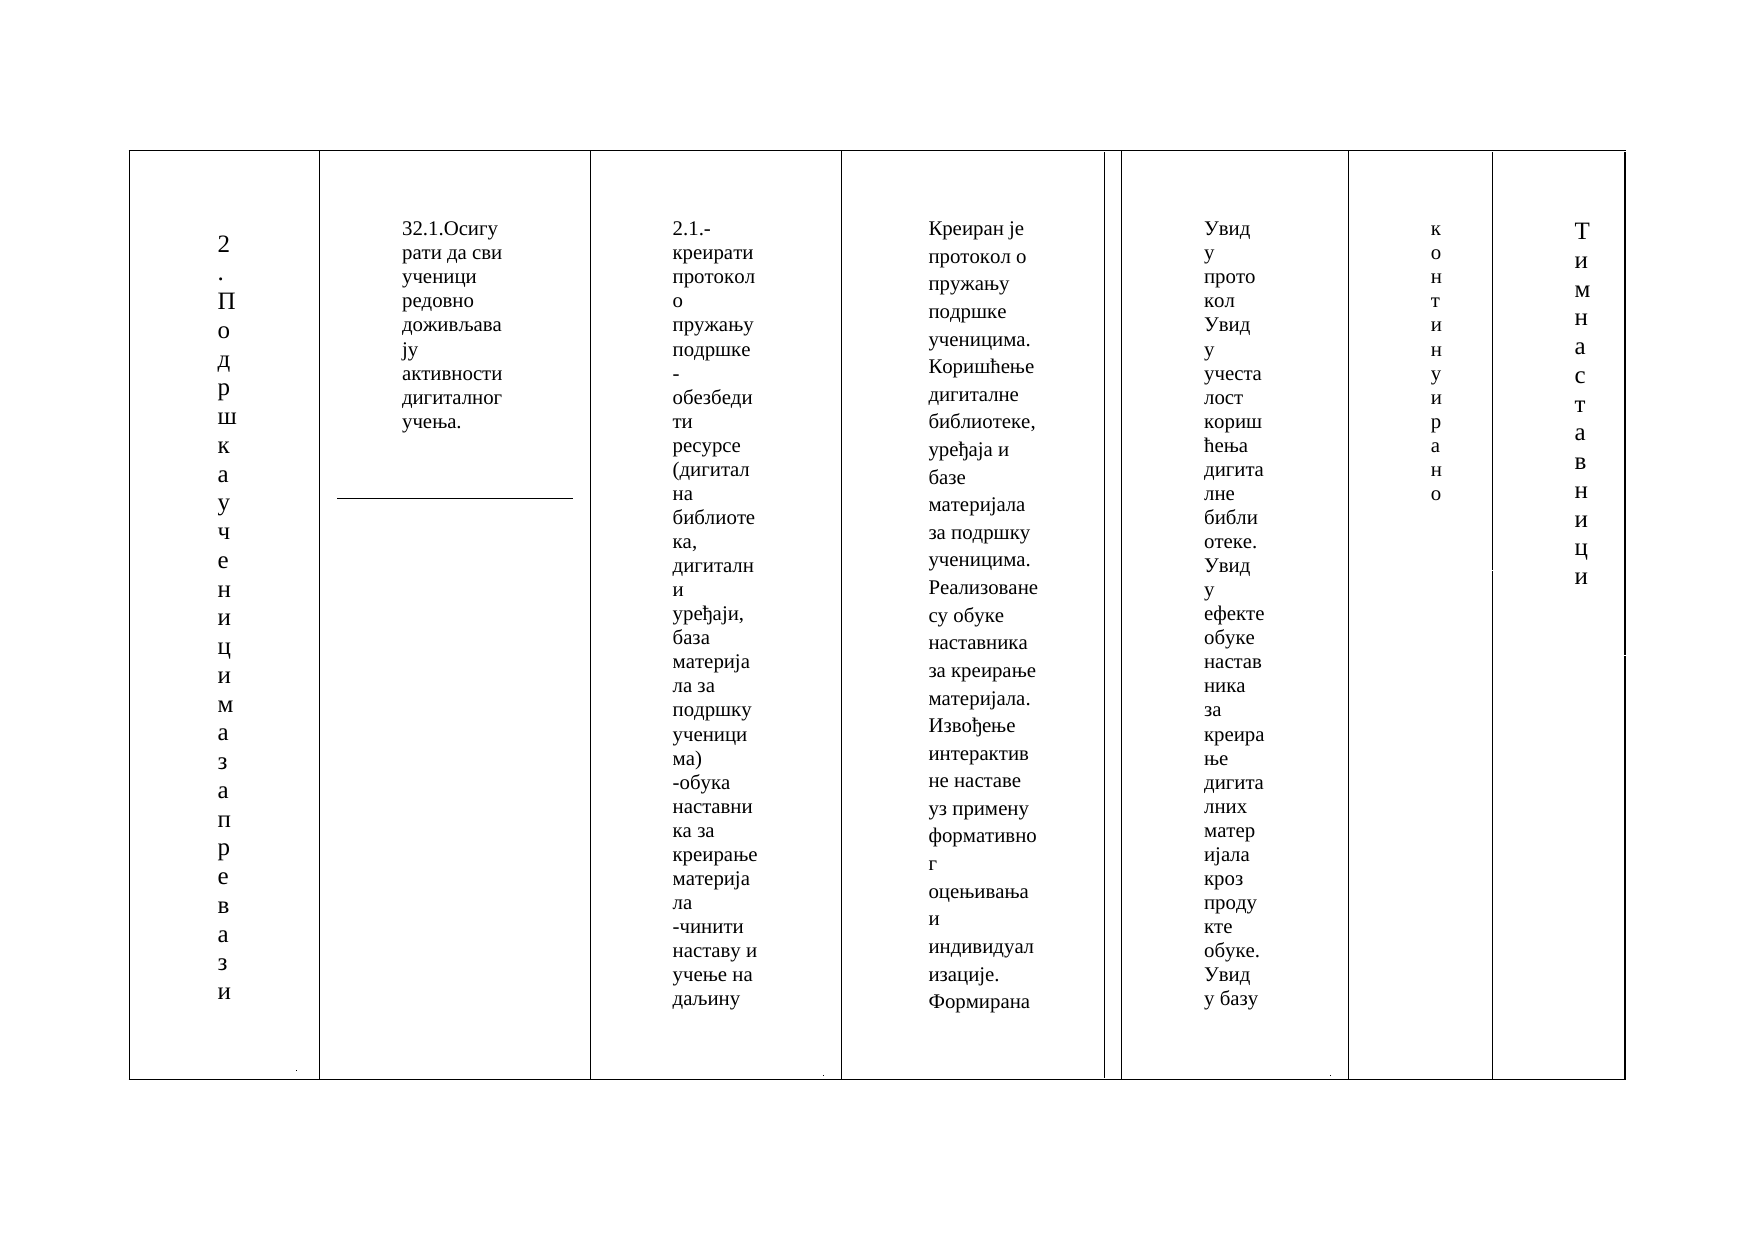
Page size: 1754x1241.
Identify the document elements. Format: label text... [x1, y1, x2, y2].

table_cell [842, 151, 863, 1079]
table_cell [1104, 151, 1121, 1079]
table_cell континуирано [1349, 151, 1492, 1079]
table_cell Креиран је протокол о пружању подршке ученицима. Коришћење дигиталне библиотеке, уређаја и базе материјала за подршку ученицима. Реализоване су обуке наставника за креирање материјала. Извођење интерактивне наставе уз примену формативног оцењивања и индивидуализације. Формирана [864, 152, 1103, 1078]
table_cell Увид у протокол Увид у учесталост коришћења дигиталне библиотеке. Увид у ефекте обуке наставника за креирање дигиталних материјала кроз продукте обуке. Увид у базу [1122, 151, 1348, 1079]
table_cell Тим наставници [1493, 151, 1624, 1079]
table_cell 2.Подршка ученицима за превази [130, 151, 319, 1079]
table_cell 32.1.Осигурати да сви ученици редовно доживљавају активности дигиталног учења. [320, 151, 590, 1079]
table_cell 2.1.-креирати протокол о пружању подршке -обезбедити ресурсе (дигитална библиотека, дигитални уређаји, база материјала за подршку ученицима) -обука наставника за креирање материјала -чинити наставу и учење на даљину [591, 151, 841, 1079]
